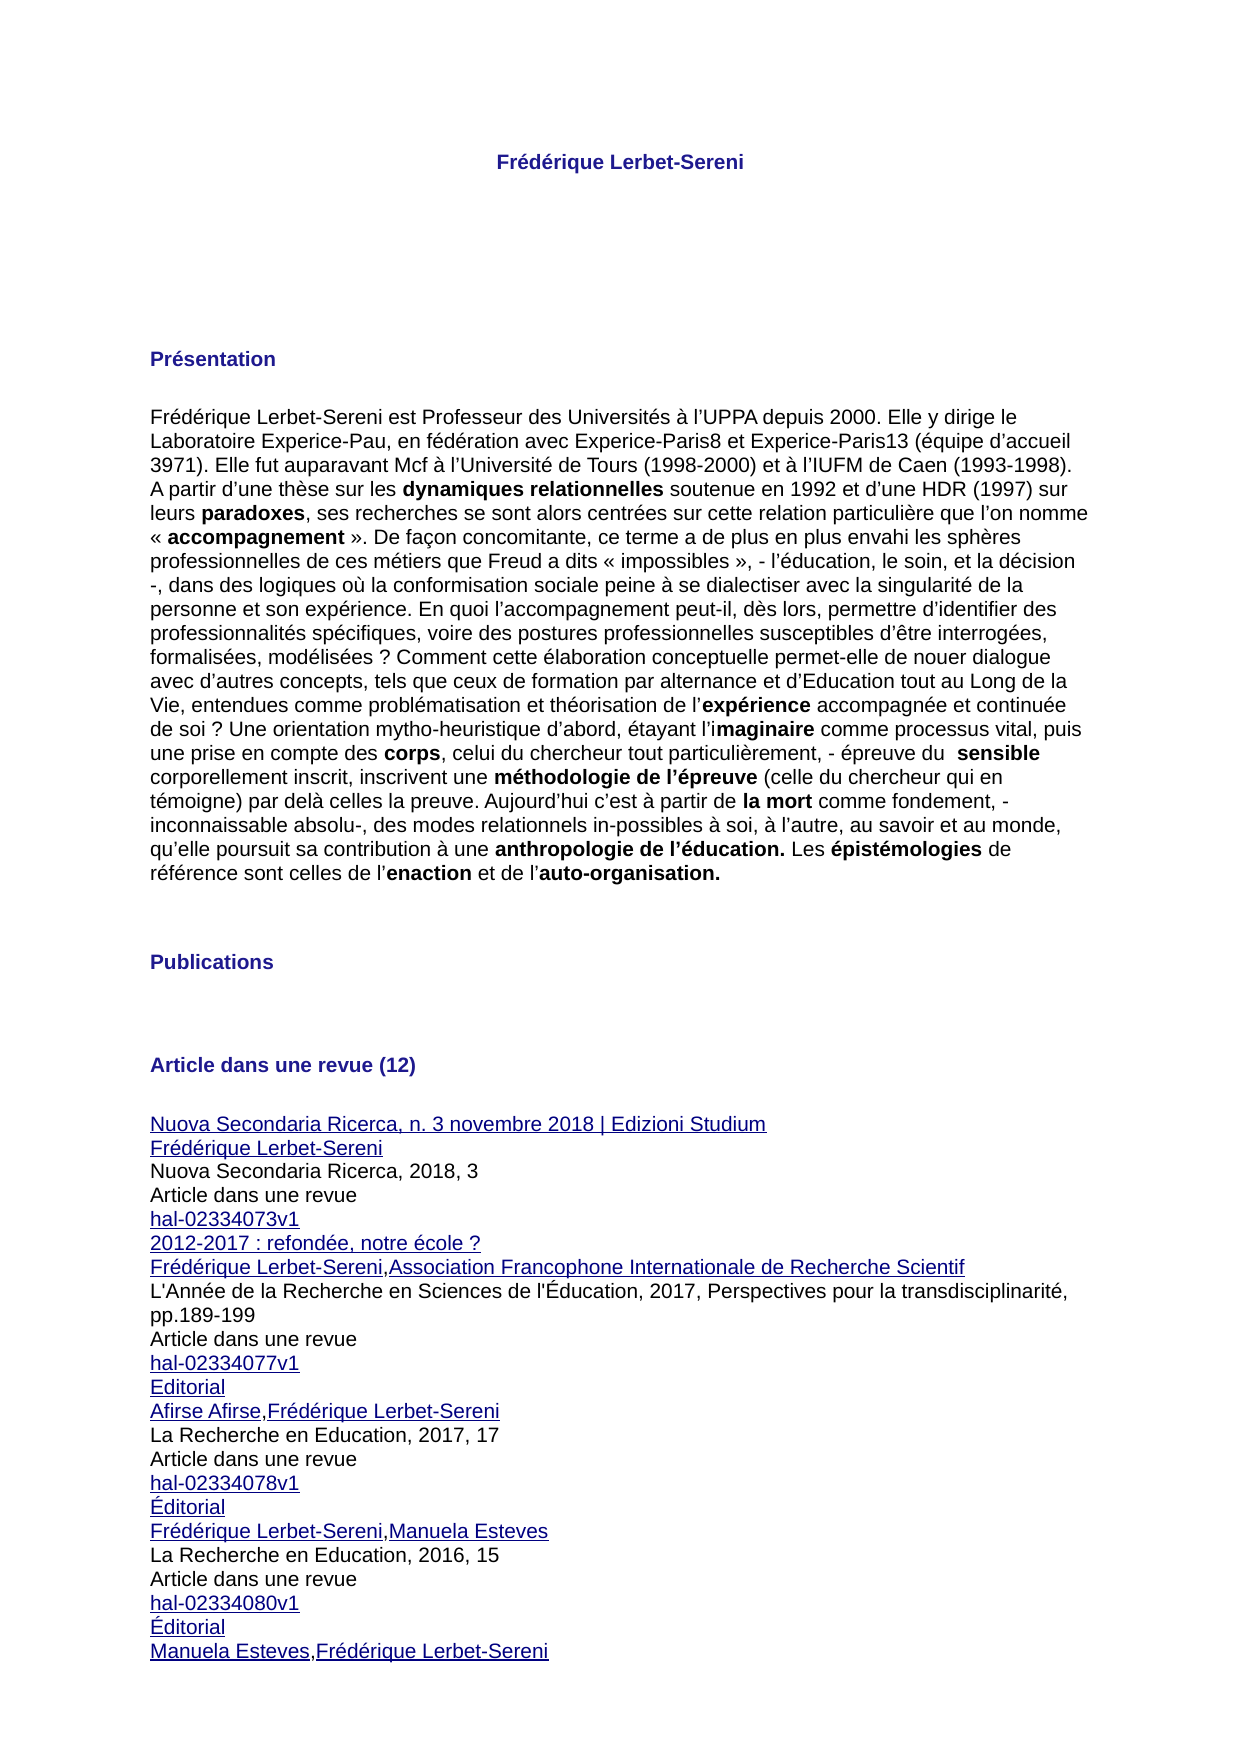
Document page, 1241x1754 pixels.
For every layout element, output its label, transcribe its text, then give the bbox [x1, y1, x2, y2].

table_header Nuova Secondaria Ricerca, n. 3 novembre 2018 | Edizioni Studium Frédérique Lerbet-Sereni Nuova Secondaria Ricerca, 2018, 3 Article dans une revue hal-02334073v1 [150, 1111, 1090, 1231]
subtitle Publications [150, 950, 1090, 974]
table_cell 2012-2017 : refondée, notre école ? Frédérique Lerbet-Sereni,Association Francophone Internationale de Recherche Scientif L'Année de la Recherche en Sciences de l'Éducation, 2017, Perspectives pour la transdisciplinarité, pp.189-199 Article dans une revue hal-02334077v1 [150, 1231, 1090, 1375]
table_cell Éditorial Frédérique Lerbet-Sereni,Manuela Esteves La Recherche en Education, 2016, 15 Article dans une revue hal-02334080v1 [150, 1495, 1090, 1614]
subtitle Frédérique Lerbet-Sereni [150, 150, 1090, 174]
text Frédérique Lerbet-Sereni est Professeur des Universités à l’UPPA depuis 2000. Elle y dirige le Laboratoire Experice-Pau, en fédération avec Experice-Paris8 et Experice-Paris13 (équipe d’accueil 3971). Elle fut auparavant Mcf à l’Université de Tours (1998-2000) et à l’IUFM de Caen (1993-1998). A partir d’une thèse sur les dynamiques relationnelles soutenue en 1992 et d’une HDR (1997) sur leurs paradoxes, ses recherches se sont alors centrées sur cette relation particulière que l’on nomme « accompagnement ». De façon concomitante, ce terme a de plus en plus envahi les sphères professionnelles de ces métiers que Freud a dits « impossibles », - l’éducation, le soin, et la décision -, dans des logiques où la conformisation sociale peine à se dialectiser avec la singularité de la personne et son expérience. En quoi l’accompagnement peut-il, dès lors, permettre d’identifier des professionnalités spécifiques, voire des postures professionnelles susceptibles d’être interrogées, formalisées, modélisées ? Comment cette élaboration conceptuelle permet-elle de nouer dialogue avec d’autres concepts, tels que ceux de formation par alternance et d’Education tout au Long de la Vie, entendues comme problématisation et théorisation de l’expérience accompagnée et continuée de soi ? Une orientation mytho-heuristique d’abord, étayant l’imaginaire comme processus vital, puis une prise en compte des corps, celui du chercheur tout particulièrement, - épreuve du sensible corporellement inscrit, inscrivent une méthodologie de l’épreuve (celle du chercheur qui en témoigne) par delà celles la preuve. Aujourd’hui c’est à partir de la mort comme fondement, - inconnaissable absolu-, des modes relationnels in-possibles à soi, à l’autre, au savoir et au monde, qu’elle poursuit sa contribution à une anthropologie de l’éducation. Les épistémologies de référence sont celles de l’enaction et de l’auto-organisation. [150, 405, 1090, 884]
subtitle Présentation [150, 347, 1090, 371]
subtitle Article dans une revue (12) [150, 1053, 1090, 1077]
table_cell Éditorial Manuela Esteves,Frédérique Lerbet-Sereni [150, 1615, 1090, 1662]
table_cell Editorial Afirse Afirse,Frédérique Lerbet-Sereni La Recherche en Education, 2017, 17 Article dans une revue hal-02334078v1 [150, 1375, 1090, 1495]
